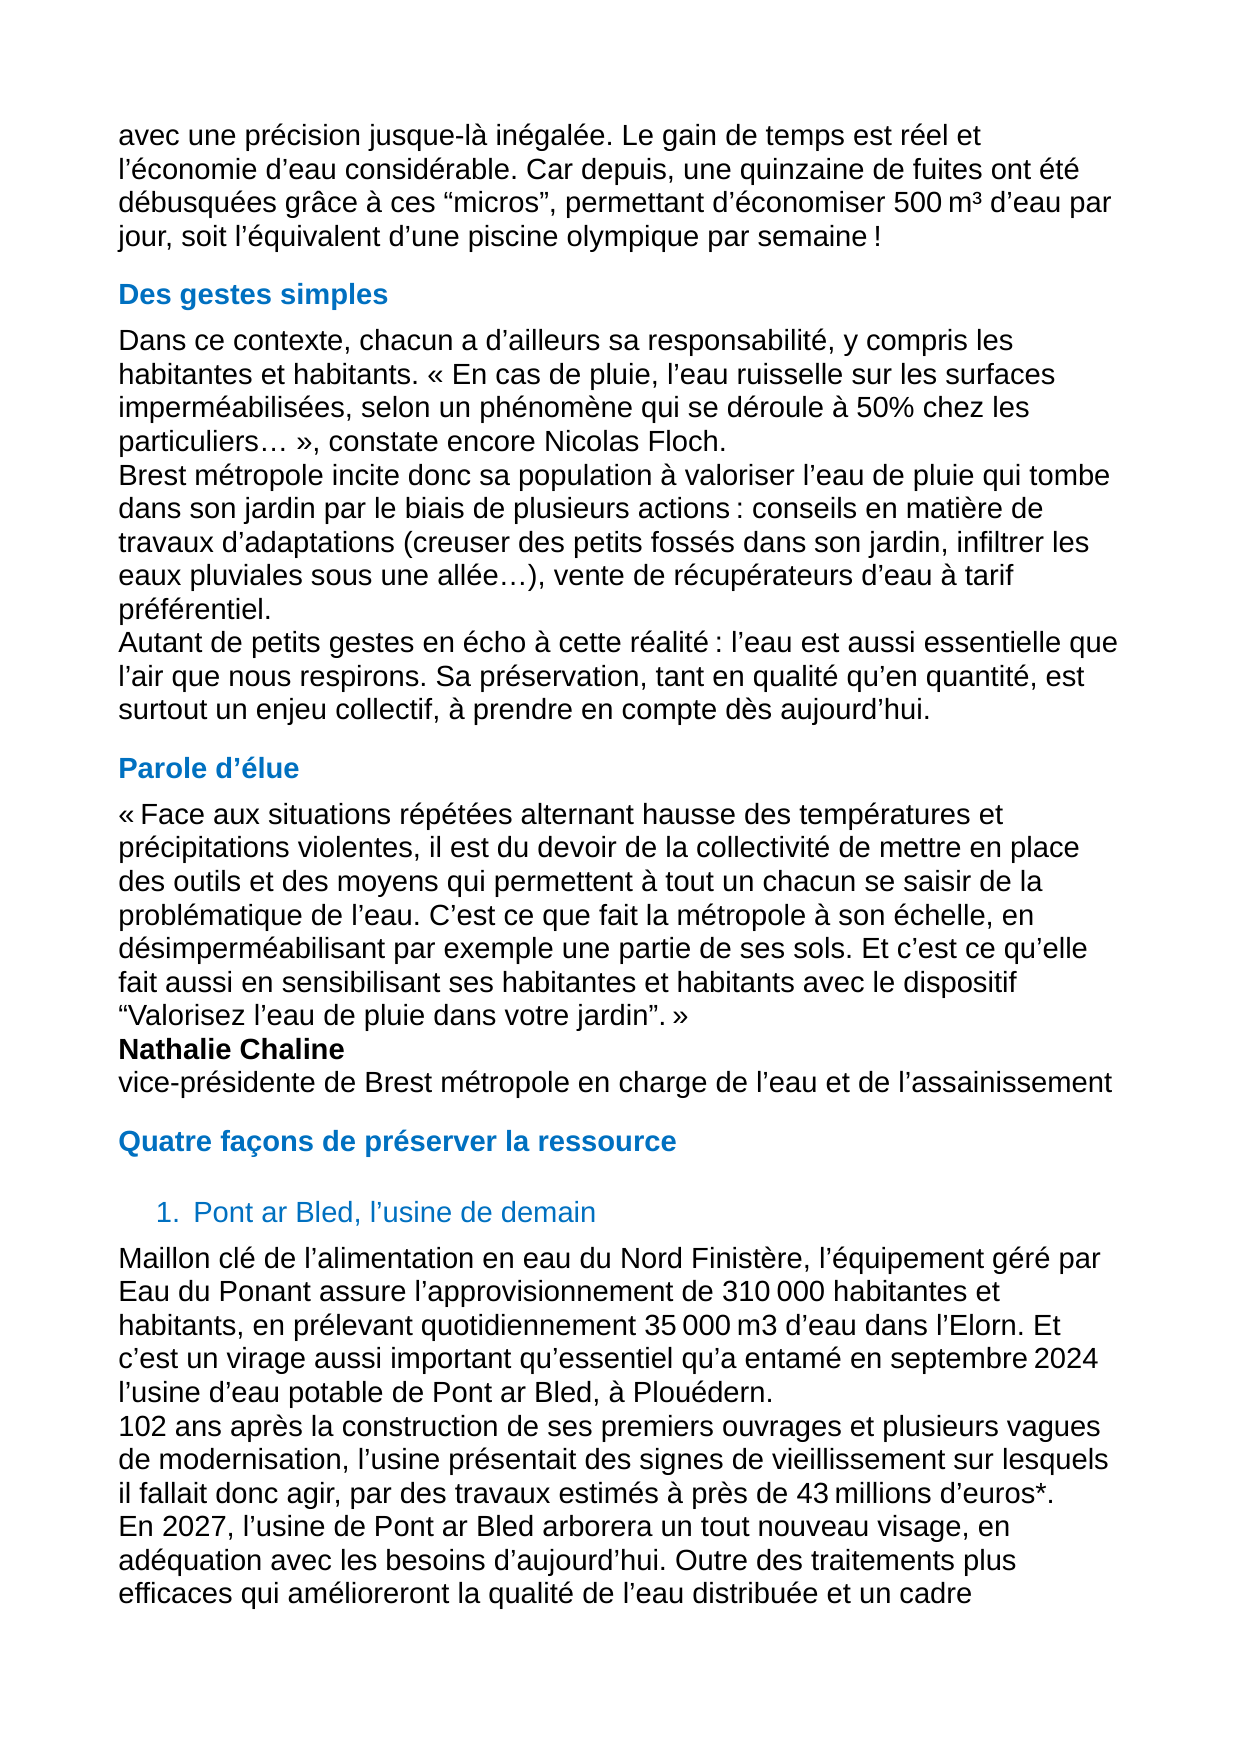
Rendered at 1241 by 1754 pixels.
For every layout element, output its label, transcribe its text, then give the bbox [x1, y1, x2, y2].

text avec une précision jusque-là inégalée. Le gain de temps est réel et l’économie d’eau considérable. Car depuis, une quinzaine de fuites ont été débusquées grâce à ces “micros”, permettant d’économiser 500 m³ d’eau par jour, soit l’équivalent d’une piscine olympique par semaine ! [118, 118, 1122, 252]
subtitle Des gestes simples [118, 277, 1122, 311]
text vice-présidente de Brest métropole en charge de l’eau et de l’assainissement [118, 1065, 1122, 1099]
text Maillon clé de l’alimentation en eau du Nord Finistère, l’équipement géré par Eau du Ponant assure l’approvisionnement de 310 000 habitantes et habitants, en prélevant quotidiennement 35 000 m3 d’eau dans l’Elorn. Et c’est un virage aussi important qu’essentiel qu’a entamé en septembre 2024 l’usine d’eau potable de Pont ar Bled, à Plouédern. [118, 1241, 1122, 1408]
text « Face aux situations répétées alternant hausse des températures et précipitations violentes, il est du devoir de la collectivité de mettre en place des outils et des moyens qui permettent à tout un chacun se saisir de la problématique de l’eau. C’est ce que fait la métropole à son échelle, en désimperméabilisant par exemple une partie de ses sols. Et c’est ce qu’elle fait aussi en sensibilisant ses habitantes et habitants avec le dispositif “Valorisez l’eau de pluie dans votre jardin”. » [118, 797, 1122, 1032]
subtitle Quatre façons de préserver la ressource [118, 1124, 1122, 1157]
subtitle Parole d’élue [118, 751, 1122, 784]
text 102 ans après la construction de ses premiers ouvrages et plusieurs vagues de modernisation, l’usine présentait des signes de vieillissement sur lesquels il fallait donc agir, par des travaux estimés à près de 43 millions d’euros*. [118, 1408, 1122, 1509]
text Nathalie Chaline [118, 1032, 1122, 1065]
text En 2027, l’usine de Pont ar Bled arborera un tout nouveau visage, en adéquation avec les besoins d’aujourd’hui. Outre des traitements plus efficaces qui amélioreront la qualité de l’eau distribuée et un cadre [118, 1509, 1122, 1610]
text Brest métropole incite donc sa population à valoriser l’eau de pluie qui tombe dans son jardin par le biais de plusieurs actions : conseils en matière de travaux d’adaptations (creuser des petits fossés dans son jardin, infiltrer les eaux pluviales sous une allée…), vente de récupérateurs d’eau à tarif préférentiel. [118, 457, 1122, 625]
text Dans ce contexte, chacun a d’ailleurs sa responsabilité, y compris les habitantes et habitants. « En cas de pluie, l’eau ruisselle sur les surfaces imperméabilisées, selon un phénomène qui se déroule à 50% chez les particuliers… », constate encore Nicolas Floch. [118, 323, 1122, 457]
text Autant de petits gestes en écho à cette réalité : l’eau est aussi essentielle que l’air que nous respirons. Sa préservation, tant en qualité qu’en quantité, est surtout un enjeu collectif, à prendre en compte dès aujourd’hui. [118, 625, 1122, 726]
list Pont ar Bled, l’usine de demain [156, 1195, 1122, 1228]
